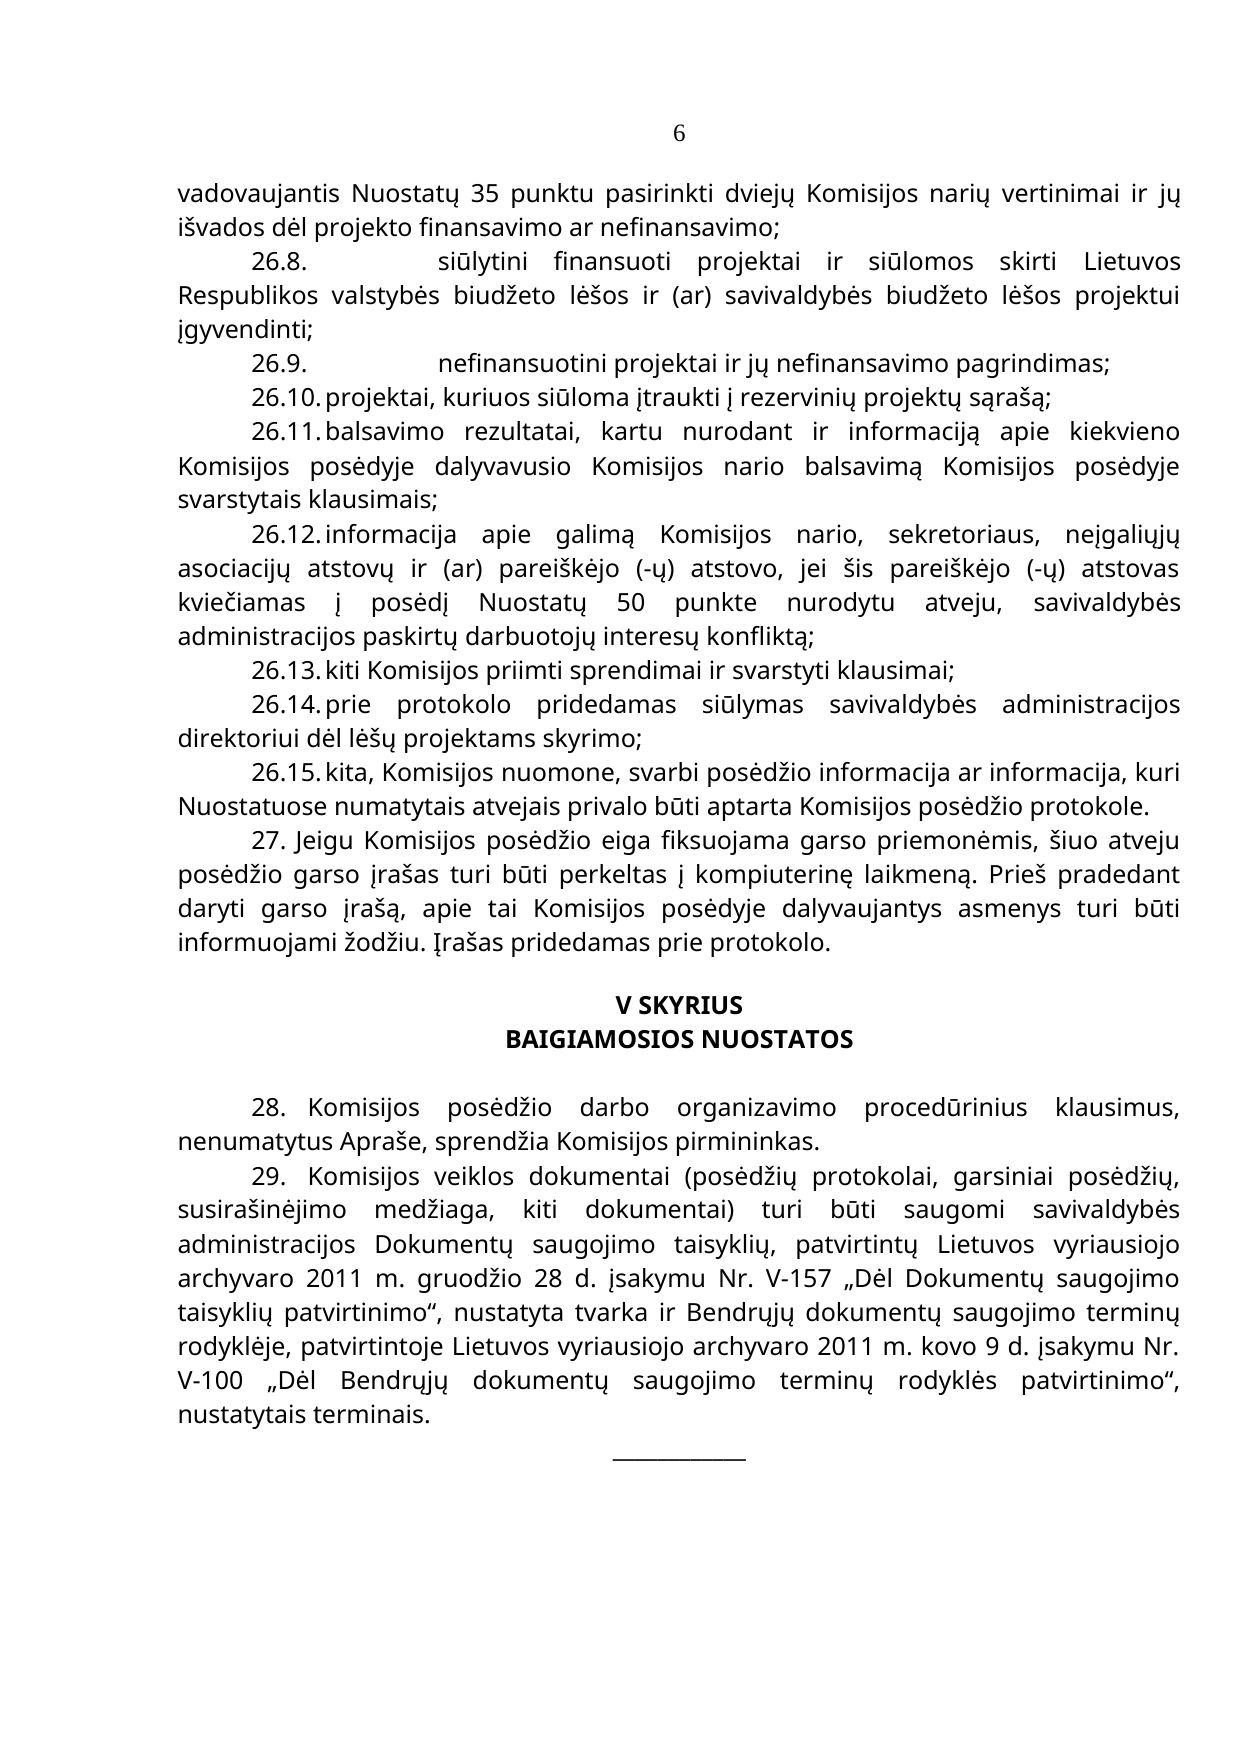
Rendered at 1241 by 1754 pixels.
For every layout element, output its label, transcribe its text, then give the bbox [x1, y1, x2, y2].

text 26.9. nefinansuotini projektai ir jų nefinansavimo pagrindimas; [177, 346, 1181, 380]
text BAIGIAMOSIOS NUOSTATOS [177, 1022, 1181, 1056]
text 26.15. kita, Komisijos nuomone, svarbi posėdžio informacija ar informacija, kuri Nuostatuose numatytais atvejais privalo būti aptarta Komisijos posėdžio protokole. [177, 755, 1181, 823]
text 26.8. siūlytini finansuoti projektai ir siūlomos skirti Lietuvos Respublikos valstybės biudžeto lėšos ir (ar) savivaldybės biudžeto lėšos projektui įgyvendinti; [177, 244, 1181, 346]
text 29. Komisijos veiklos dokumentai (posėdžių protokolai, garsiniai posėdžių, susirašinėjimo medžiaga, kiti dokumentai) turi būti saugomi savivaldybės administracijos Dokumentų saugojimo taisyklių, patvirtintų Lietuvos vyriausiojo archyvaro 2011 m. gruodžio 28 d. įsakymu Nr. V-157 „Dėl Dokumentų saugojimo taisyklių patvirtinimo“, nustatyta tvarka ir Bendrųjų dokumentų saugojimo terminų rodyklėje, patvirtintoje Lietuvos vyriausiojo archyvaro 2011 m. kovo 9 d. įsakymu Nr. V-100 „Dėl Bendrųjų dokumentų saugojimo terminų rodyklės patvirtinimo“, nustatytais terminais. [177, 1158, 1181, 1431]
text 26.10. projektai, kuriuos siūloma įtraukti į rezervinių projektų sąrašą; [177, 380, 1181, 414]
text V SKYRIUS [177, 988, 1181, 1022]
text 28. Komisijos posėdžio darbo organizavimo procedūrinius klausimus, nenumatytus Apraše, sprendžia Komisijos pirmininkas. [177, 1090, 1181, 1158]
text 26.11. balsavimo rezultatai, kartu nurodant ir informaciją apie kiekvieno Komisijos posėdyje dalyvavusio Komisijos nario balsavimą Komisijos posėdyje svarstytais klausimais; [177, 414, 1181, 516]
text 26.12. informacija apie galimą Komisijos nario, sekretoriaus, neįgaliųjų asociacijų atstovų ir (ar) pareiškėjo (-ų) atstovo, jei šis pareiškėjo (-ų) atstovas kviečiamas į posėdį Nuostatų 50 punkte nurodytu atveju, savivaldybės administracijos paskirtų darbuotojų interesų konfliktą; [177, 516, 1181, 652]
text ____________ [177, 1431, 1181, 1465]
text 26.14. prie protokolo pridedamas siūlymas savivaldybės administracijos direktoriui dėl lėšų projektams skyrimo; [177, 687, 1181, 755]
text vadovaujantis Nuostatų 35 punktu pasirinkti dviejų Komisijos narių vertinimai ir jų išvados dėl projekto finansavimo ar nefinansavimo; [177, 176, 1181, 244]
text 27. Jeigu Komisijos posėdžio eiga fiksuojama garso priemonėmis, šiuo atveju posėdžio garso įrašas turi būti perkeltas į kompiuterinę laikmeną. Prieš pradedant daryti garso įrašą, apie tai Komisijos posėdyje dalyvaujantys asmenys turi būti informuojami žodžiu. Įrašas pridedamas prie protokolo. [177, 823, 1181, 959]
text 26.13. kiti Komisijos priimti sprendimai ir svarstyti klausimai; [177, 652, 1181, 687]
